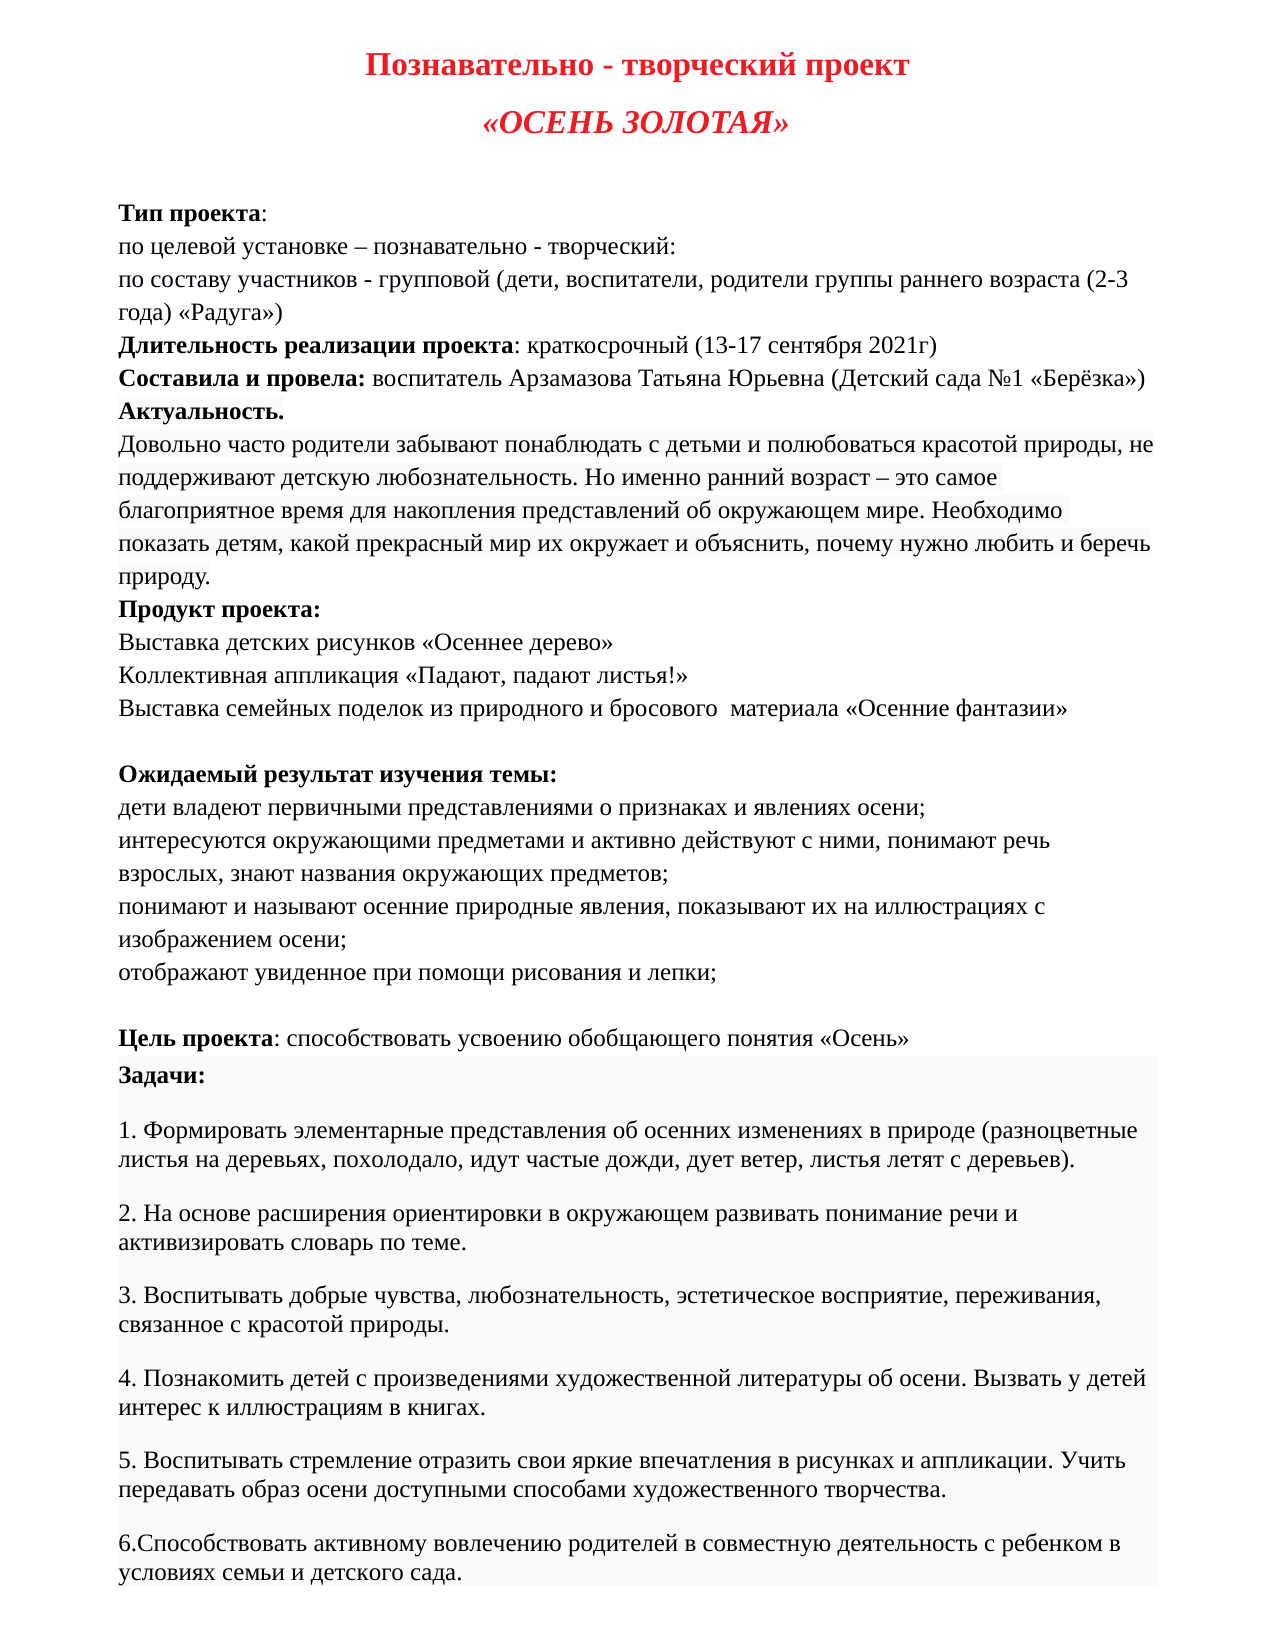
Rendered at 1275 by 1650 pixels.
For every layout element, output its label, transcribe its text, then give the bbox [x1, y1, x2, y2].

text дети владеют первичными представлениями о признаках и явлениях осени; [118, 792, 1157, 821]
text Выставка детских рисунков «Осеннее дерево» [118, 627, 1157, 656]
text Познавательно - творческий проект [118, 44, 1157, 83]
text Ожидаемый результат изучения темы: [118, 759, 1157, 788]
text Актуальность. [118, 396, 1157, 425]
text Тип проекта: [118, 198, 1157, 227]
text Выставка семейных поделок из природного и бросового материала «Осенние фантазии» [118, 693, 1157, 722]
text 3. Воспитывать добрые чувства, любознательность, эстетическое восприятие, переживания, связанное с красотой природы. [118, 1281, 1157, 1338]
text понимают и называют осенние природные явления, показывают их на иллюстрациях с изображением осени; [118, 891, 1157, 953]
text Задачи: [118, 1056, 1157, 1091]
text 2. На основе расширения ориентировки в окружающем развивать понимание речи и активизировать словарь по теме. [118, 1198, 1157, 1256]
text 4. Познакомить детей с произведениями художественной литературы об осени. Вызвать у детей интерес к иллюстрациям в книгах. [118, 1363, 1157, 1421]
text интересуются окружающими предметами и активно действуют с ними, понимают речь взрослых, знают названия окружающих предметов; [118, 825, 1157, 887]
text 5. Воспитывать стремление отразить свои яркие впечатления в рисунках и аппликации. Учить передавать образ осени доступными способами художественного творчества. [118, 1446, 1157, 1503]
text Довольно часто родители забывают понаблюдать с детьми и полюбоваться красотой природы, не поддерживают детскую любознательность. Но именно ранний возраст – это самое благоприятное время для накопления представлений об окружающем мире. Необходимо показать детям, какой прекрасный мир их окружает и объяснить, почему нужно любить и беречь природу. [118, 429, 1157, 590]
text по целевой установке – познавательно - творческий: [118, 231, 1157, 260]
text отображают увиденное при помощи рисования и лепки; [118, 957, 1157, 986]
text Длительность реализации проекта: краткосрочный (13-17 сентября 2021г) [118, 330, 1157, 359]
text Цель проекта: способствовать усвоению обобщающего понятия «Осень» [118, 1023, 1157, 1052]
text Составила и провела: воспитатель Арзамазова Татьяна Юрьевна (Детский сада №1 «Берёзка») [118, 363, 1157, 392]
text по составу участников - групповой (дети, воспитатели, родители группы раннего возраста (2-3 года) «Радуга») [118, 264, 1157, 326]
text 6.Способствовать активному вовлечению родителей в совместную деятельность с ребенком в условиях семьи и детского сада. [118, 1528, 1157, 1586]
text «ОСЕНЬ ЗОЛОТАЯ» [118, 102, 1157, 140]
text 1. Формировать элементарные представления об осенних изменениях в природе (разноцветные листья на деревьях, похолодало, идут частые дожди, дует ветер, листья летят с деревьев). [118, 1116, 1157, 1173]
text Продукт проекта: [118, 594, 1157, 623]
text Коллективная аппликация «Падают, падают листья!» [118, 660, 1157, 689]
